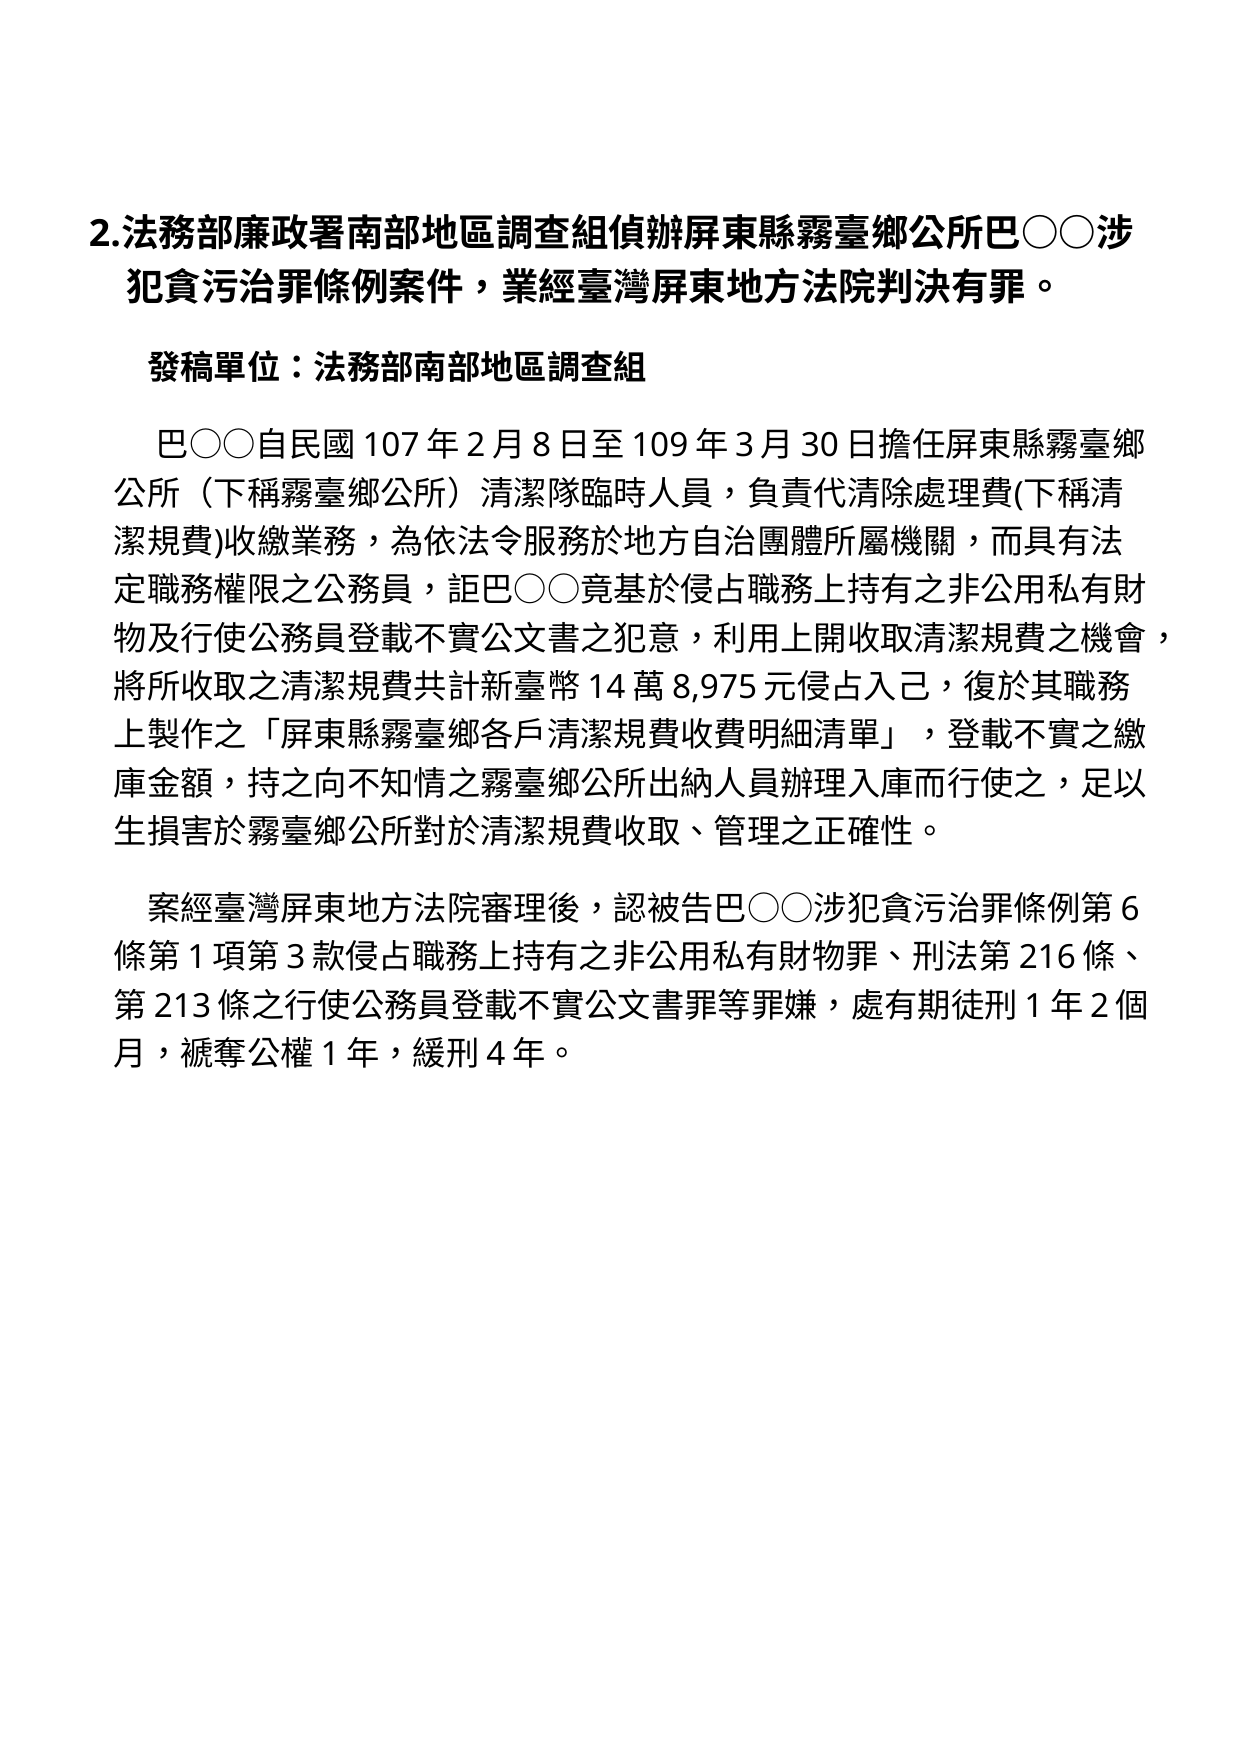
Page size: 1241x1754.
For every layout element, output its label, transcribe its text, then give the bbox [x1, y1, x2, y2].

subtitle 2.法務部廉政署南部地區調查組偵辦屏東縣霧臺鄉公所巴○○涉犯貪污治罪條例案件，業經臺灣屏東地方法院判決有罪。 [89, 202, 1152, 311]
text 案經臺灣屏東地方法院審理後，認被告巴○○涉犯貪污治罪條例第6條第1項第3款侵占職務上持有之非公用私有財物罪、刑法第216條、第213條之行使公務員登載不實公文書罪等罪嫌，處有期徒刑1年2個月，褫奪公權1年，緩刑4年。 [114, 882, 1152, 1076]
text 巴○○自民國107年2月8日至109年3月30日擔任屏東縣霧臺鄉公所（下稱霧臺鄉公所）清潔隊臨時人員，負責代清除處理費(下稱清潔規費)收繳業務，為依法令服務於地方自治團體所屬機關，而具有法定職務權限之公務員，詎巴○○竟基於侵占職務上持有之非公用私有財物及行使公務員登載不實公文書之犯意，利用上開收取清潔規費之機會，將所收取之清潔規費共計新臺幣14萬8,975元侵占入己，復於其職務上製作之「屏東縣霧臺鄉各戶清潔規費收費明細清單」，登載不實之繳庫金額，持之向不知情之霧臺鄉公所出納人員辦理入庫而行使之，足以生損害於霧臺鄉公所對於清潔規費收取、管理之正確性。 [114, 418, 1152, 853]
subtitle 發稿單位：法務部南部地區調查組 [114, 340, 1152, 389]
